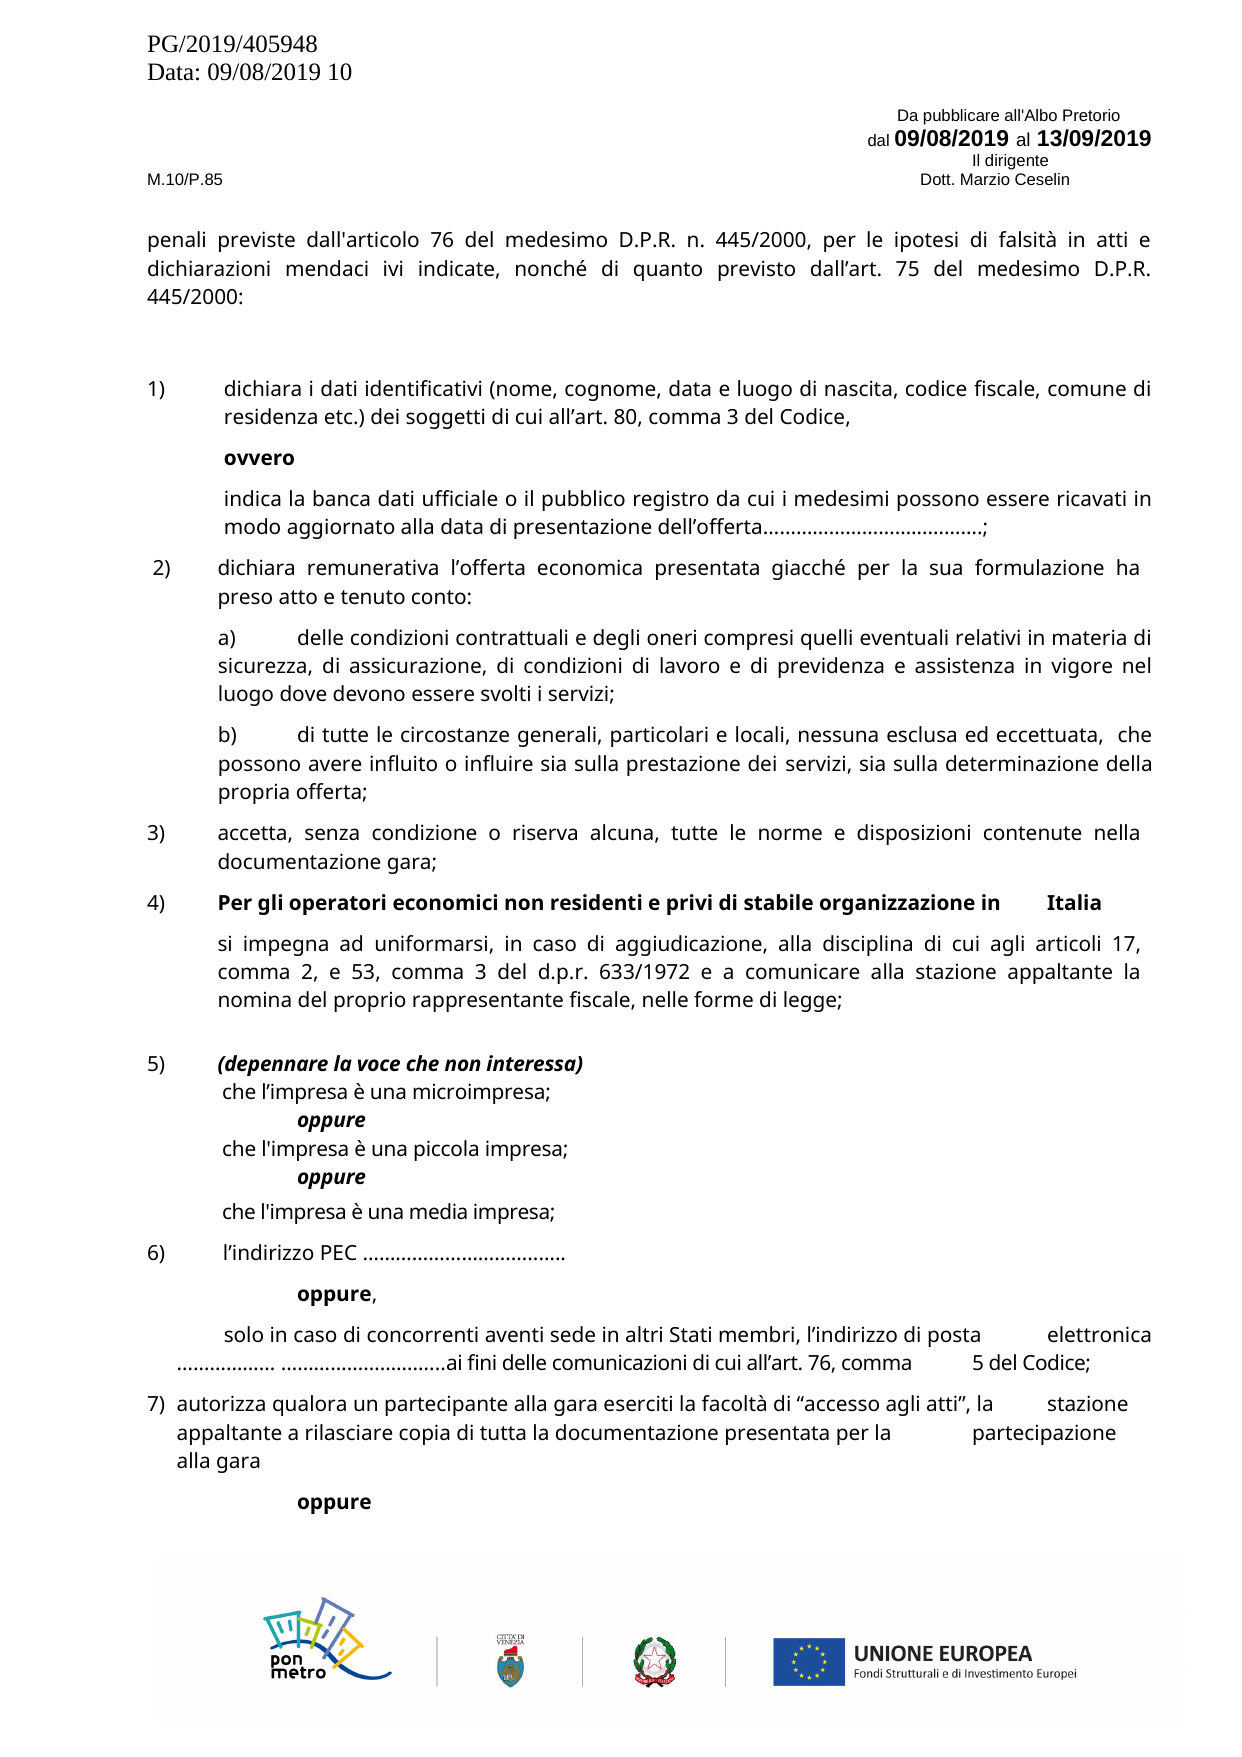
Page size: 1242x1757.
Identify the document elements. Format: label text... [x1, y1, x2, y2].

text 3) accetta, senza condizione o riserva alcuna, tutte le norme e disposizioni contenute nella documentazione gara; [147, 818, 1153, 875]
list a) delle condizioni contrattuali e degli oneri compresi quelli eventuali relativi in materia di sicurezza, di assicurazione, di condizioni di lavoro e di previdenza e assistenza in vigore nel luogo dove devono essere svolti i servizi; [218, 623, 1153, 708]
text 6) l’indirizzo PEC …………………………..….. [147, 1238, 1153, 1266]
picture [154, 1557, 1189, 1723]
list 4) Per gli operatori economici non residenti e privi di stabile organizzazione in Italia [147, 888, 1153, 916]
list solo in caso di concorrenti aventi sede in altri Stati membri, l’indirizzo di posta elettronica ……………… ………………………...ai fini delle comunicazioni di cui all’art. 76, comma 5 del Codice; [147, 1320, 1153, 1377]
text che l’impresa è una microimpresa; [194, 1077, 1153, 1106]
text oppure [147, 1162, 1153, 1191]
text penali previste dall'articolo 76 del medesimo D.P.R. n. 445/2000, per le ipotesi di falsità in atti e dichiarazioni mendaci ivi indicate, nonché di quanto previsto dall’art. 75 del medesimo D.P.R. 445/2000: [147, 225, 1153, 311]
text che l'impresa è una media impresa; [147, 1197, 1153, 1226]
text ovvero [147, 443, 1153, 471]
list si impegna ad uniformarsi, in caso di aggiudicazione, alla disciplina di cui agli articoli 17, comma 2, e 53, comma 3 del d.p.r. 633/1972 e a comunicare alla stazione appaltante la nomina del proprio rappresentante fiscale, nelle forme di legge; [147, 929, 1153, 1014]
text che l'impresa è una piccola impresa; [194, 1134, 1153, 1162]
text 2) dichiara remunerativa l’offerta economica presentata giacché per la sua formulazione ha preso atto e tenuto conto: [147, 553, 1153, 610]
text 1) dichiara i dati identificativi (nome, cognome, data e luogo di nascita, codice fiscale, comune di residenza etc.) dei soggetti di cui all’art. 80, comma 3 del Codice, [147, 374, 1153, 431]
text oppure [147, 1106, 1153, 1134]
list oppure, [147, 1279, 1153, 1307]
text 5) (depennare la voce che non interessa) [147, 1049, 1153, 1077]
list b) di tutte le circostanze generali, particolari e locali, nessuna esclusa ed eccettuata, che possono avere influito o influire sia sulla prestazione dei servizi, sia sulla determinazione della propria offerta; [218, 721, 1153, 806]
text indica la banca dati ufficiale o il pubblico registro da cui i medesimi possono essere ricavati in modo aggiornato alla data di presentazione dell’offerta………………………………….; [147, 484, 1153, 541]
list oppure [147, 1487, 1153, 1516]
list 7) autorizza qualora un partecipante alla gara eserciti la facoltà di “accesso agli atti”, la stazione appaltante a rilasciare copia di tutta la documentazione presentata per la partecipazione alla gara [147, 1389, 1153, 1474]
